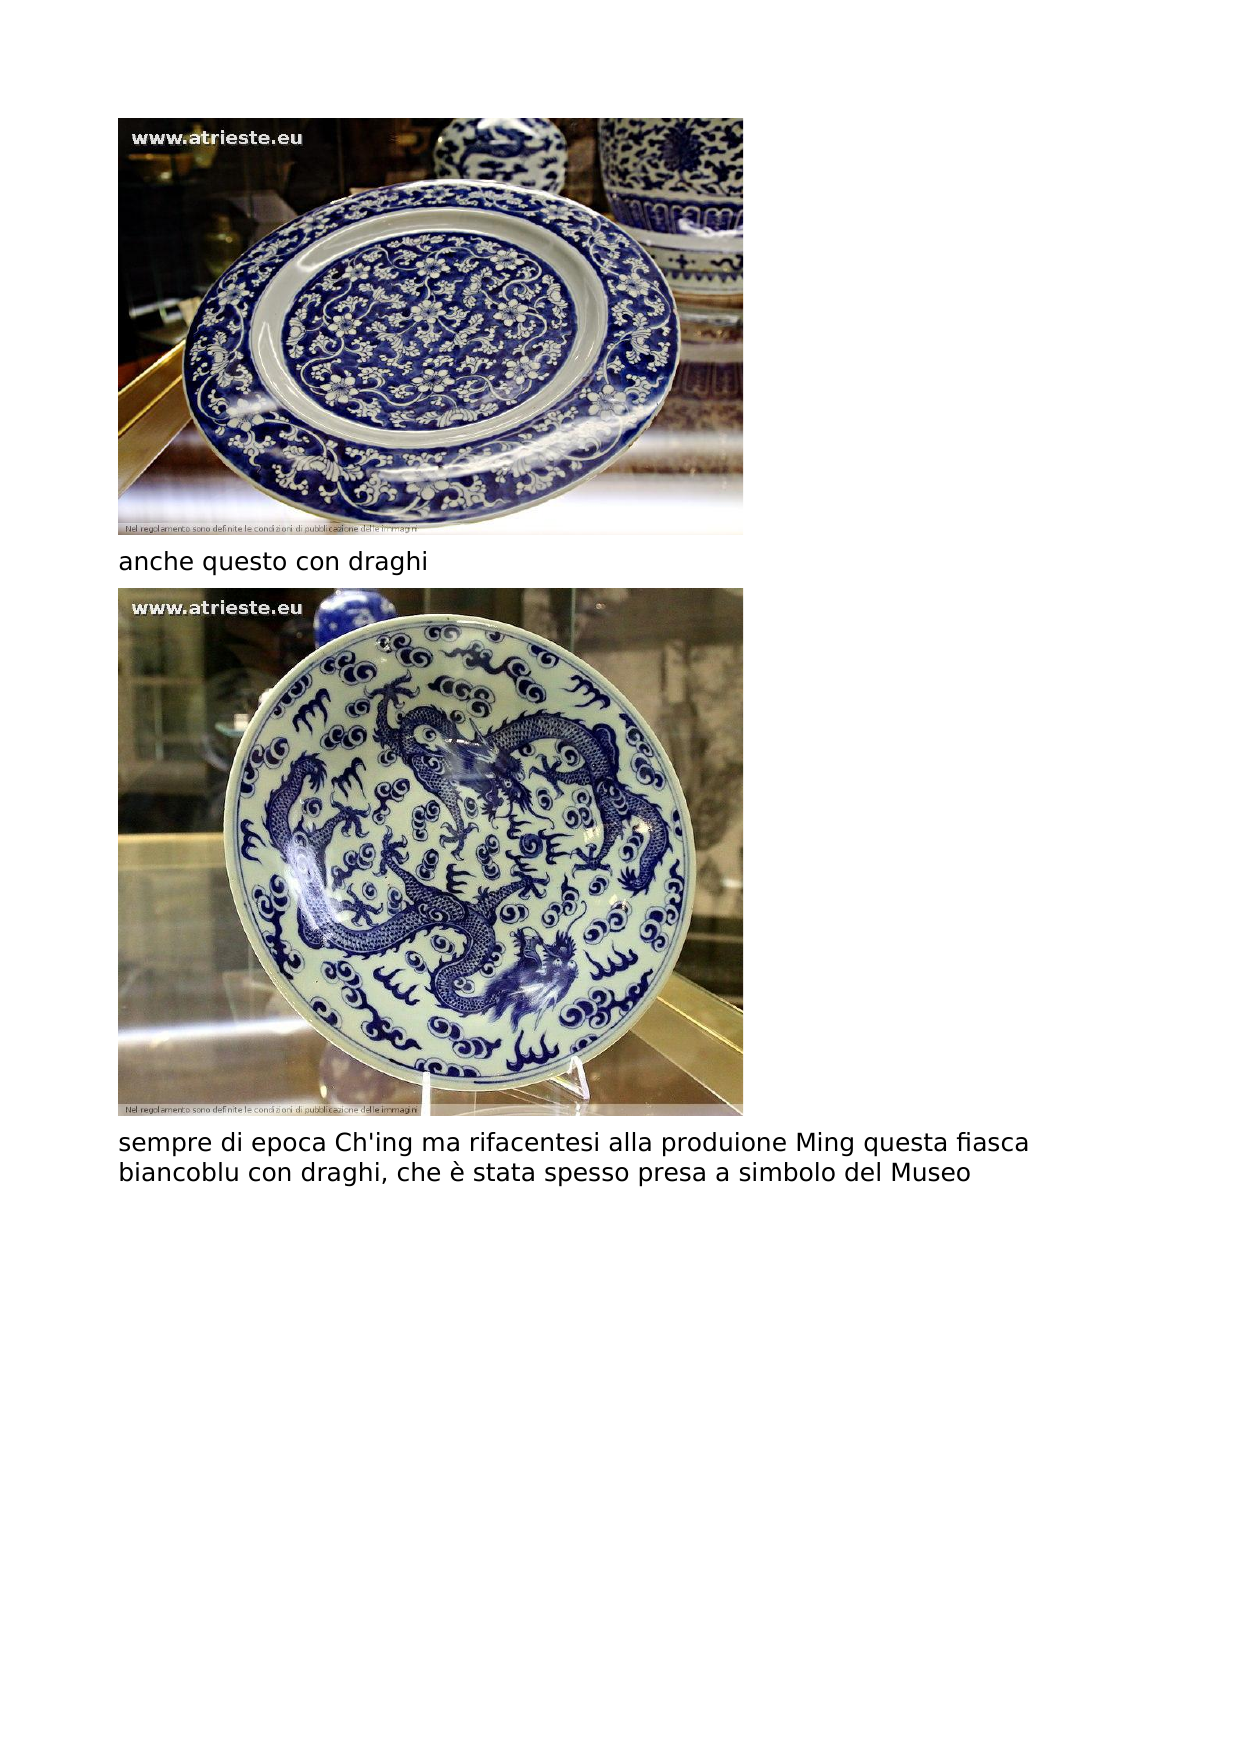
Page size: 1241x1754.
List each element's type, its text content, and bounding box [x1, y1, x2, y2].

picture [118, 588, 744, 1116]
text sempre di epoca Ch'ing ma rifacentesi alla produione Ming questa fiasca biancoblu con draghi, che è stata spesso presa a simbolo del Museo [118, 1128, 1122, 1187]
picture [118, 118, 744, 535]
text anche questo con draghi [118, 547, 1122, 576]
